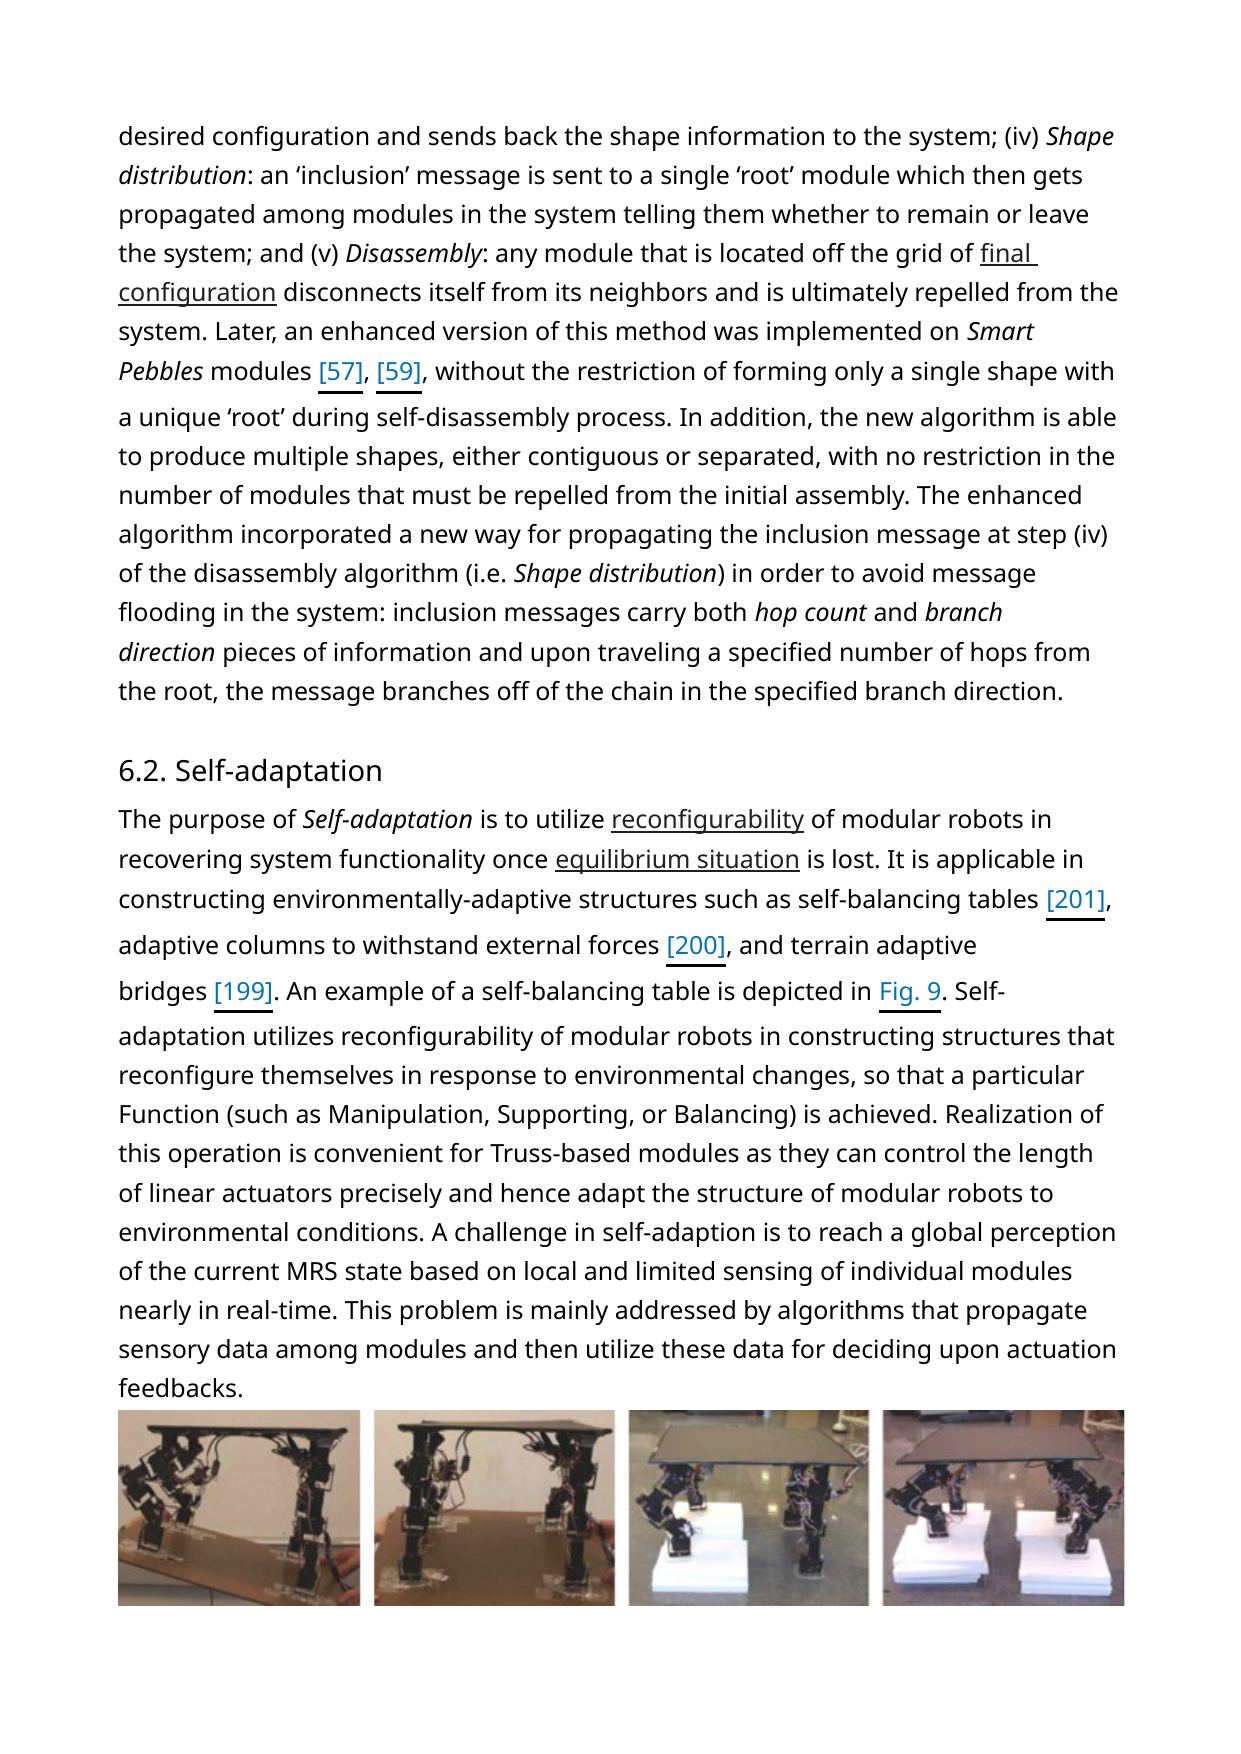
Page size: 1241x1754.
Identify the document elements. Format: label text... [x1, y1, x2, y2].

picture [118, 1410, 1125, 1606]
subtitle 6.2. Self-adaptation [118, 750, 1122, 790]
text desired configuration and sends back the shape information to the system; (iv) Shape distribution: an ‘inclusion’ message is sent to a single ‘root’ module which then gets propagated among modules in the system telling them whether to remain or leave the system; and (v) Disassembly: any module that is located off the grid of final configuration disconnects itself from its neighbors and is ultimately repelled from the system. Later, an enhanced version of this method was implemented on Smart Pebbles modules [57], [59], without the restriction of forming only a single shape with a unique ‘root’ during self-disassembly process. In addition, the new algorithm is able to produce multiple shapes, either contiguous or separated, with no restriction in the number of modules that must be repelled from the initial assembly. The enhanced algorithm incorporated a new way for propagating the inclusion message at step (iv) of the disassembly algorithm (i.e. Shape distribution) in order to avoid message flooding in the system: inclusion messages carry both hop count and branch direction pieces of information and upon traveling a specified number of hops from the root, the message branches off of the chain in the specified branch direction. [118, 118, 1122, 707]
text The purpose of Self-adaptation is to utilize reconfigurability of modular robots in recovering system functionality once equilibrium situation is lost. It is applicable in constructing environmentally-adaptive structures such as self-balancing tables [201], adaptive columns to withstand external forces [200], and terrain adaptive bridges [199]. An example of a self-balancing table is depicted in Fig. 9. Self-adaptation utilizes reconfigurability of modular robots in constructing structures that reconfigure themselves in response to environmental changes, so that a particular Function (such as Manipulation, Supporting, or Balancing) is achieved. Realization of this operation is convenient for Truss-based modules as they can control the length of linear actuators precisely and hence adapt the structure of modular robots to environmental conditions. A challenge in self-adaption is to reach a global perception of the current MRS state based on local and limited sensing of individual modules nearly in real-time. This problem is mainly addressed by algorithms that propagate sensory data among modules and then utilize these data for deciding upon actuation feedbacks. [118, 802, 1122, 1405]
